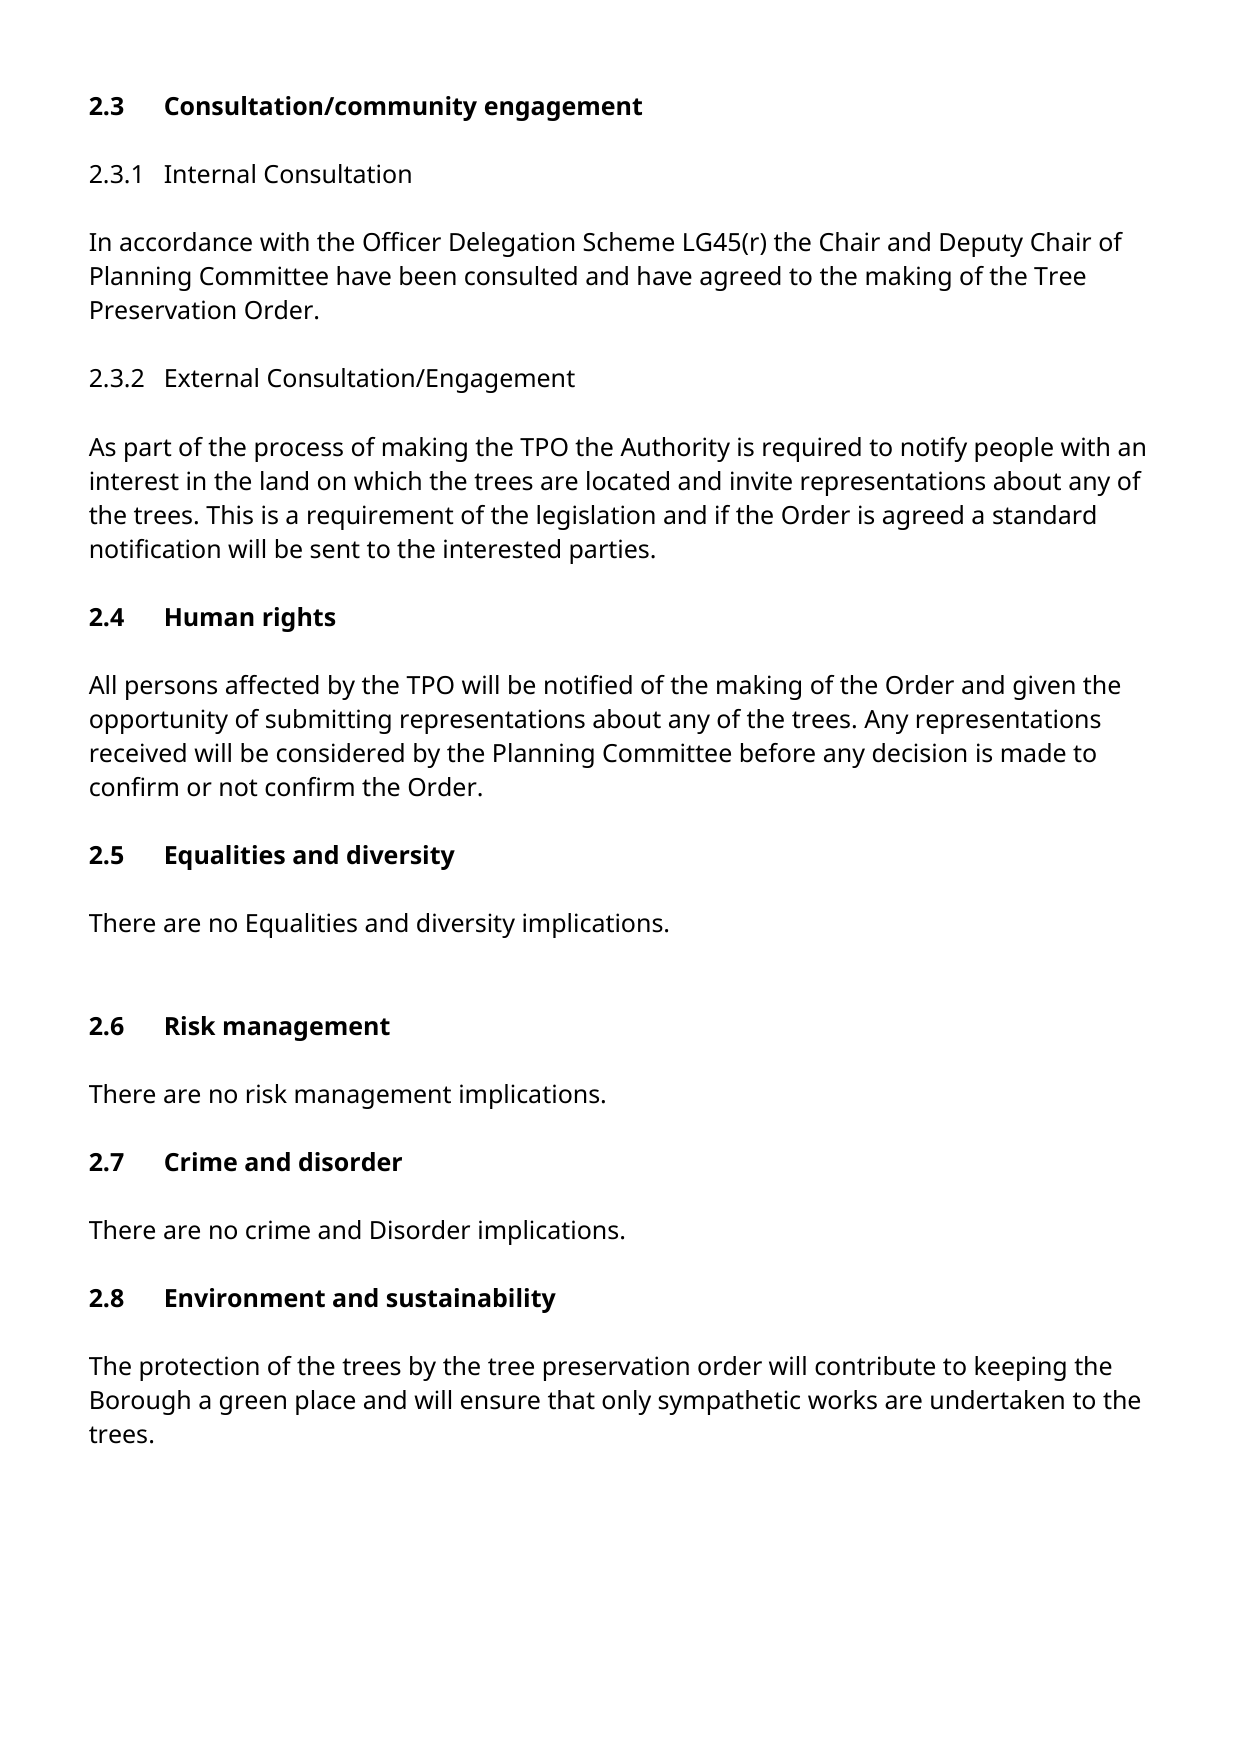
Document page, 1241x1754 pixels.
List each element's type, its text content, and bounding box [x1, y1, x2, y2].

text The protection of the trees by the tree preservation order will contribute to keeping the Borough a green place and will ensure that only sympathetic works are undertaken to the trees. [88, 1349, 1152, 1451]
text All persons affected by the TPO will be notified of the making of the Order and given the opportunity of submitting representations about any of the trees. Any representations received will be considered by the Planning Committee before any decision is made to confirm or not confirm the Order. [88, 668, 1152, 804]
text 2.8 Environment and sustainability [88, 1281, 1152, 1315]
text There are no risk management implications. [88, 1076, 1152, 1110]
text In accordance with the Officer Delegation Scheme LG45(r) the Chair and Deputy Chair of Planning Committee have been consulted and have agreed to the making of the Tree Preservation Order. [88, 225, 1152, 327]
text 2.5 Equalities and diversity [88, 838, 1152, 872]
text There are no crime and Disorder implications. [88, 1213, 1152, 1247]
text There are no Equalities and diversity implications. [88, 906, 1152, 940]
text 2.3.1 Internal Consultation [88, 157, 1152, 191]
text As part of the process of making the TPO the Authority is required to notify people with an interest in the land on which the trees are located and invite representations about any of the trees. This is a requirement of the legislation and if the Order is agreed a standard notification will be sent to the interested parties. [88, 429, 1152, 565]
text 2.4 Human rights [88, 599, 1152, 633]
text 2.3.2 External Consultation/Engagement [88, 361, 1152, 395]
text 2.6 Risk management [88, 1008, 1152, 1042]
text 2.3 Consultation/community engagement [88, 88, 1152, 123]
subtitle 2.7 Crime and disorder [88, 1144, 1152, 1178]
